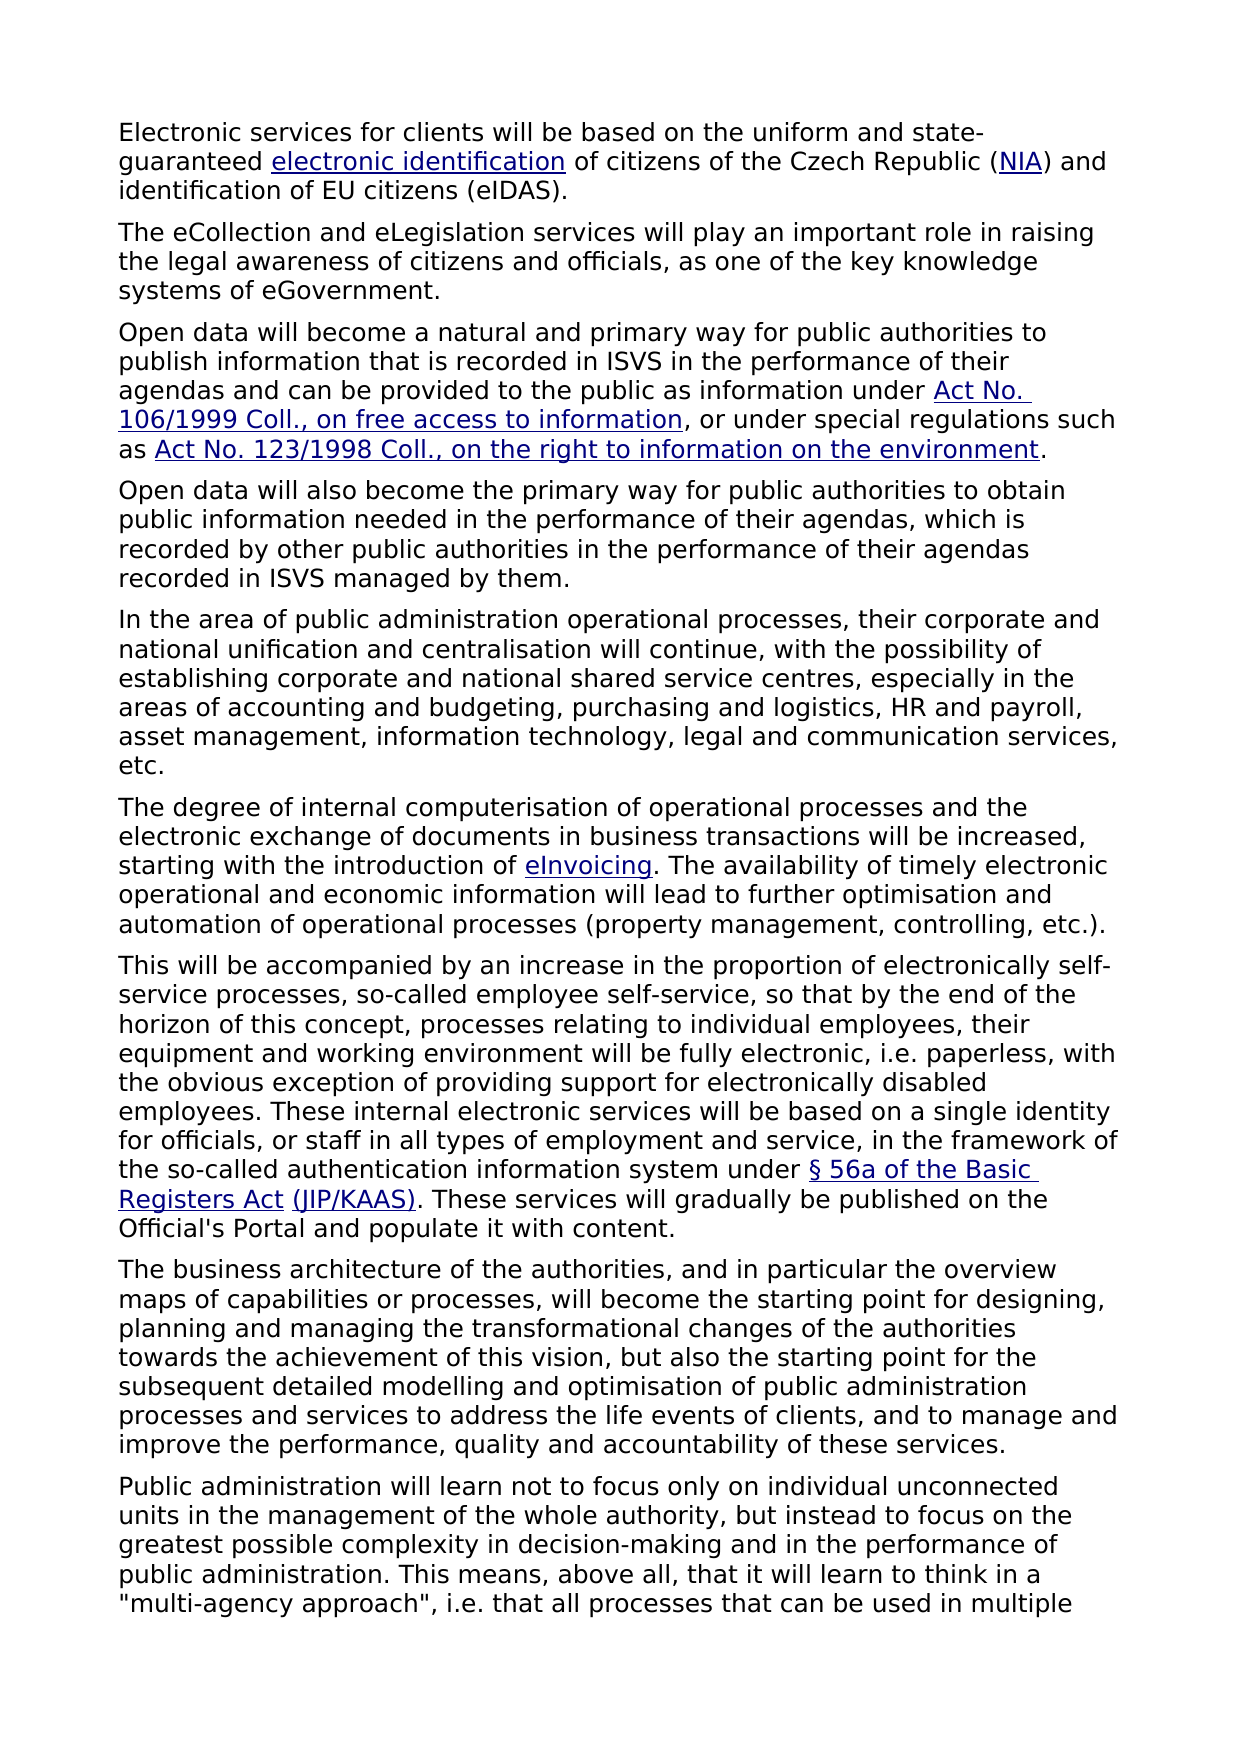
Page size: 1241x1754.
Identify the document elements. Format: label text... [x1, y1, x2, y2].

text Open data will also become the primary way for public authorities to obtain public information needed in the performance of their agendas, which is recorded by other public authorities in the performance of their agendas recorded in ISVS managed by them. [118, 476, 1122, 593]
text Open data will become a natural and primary way for public authorities to publish information that is recorded in ISVS in the performance of their agendas and can be provided to the public as information under Act No. 106/1999 Coll., on free access to information, or under special regulations such as Act No. 123/1998 Coll., on the right to information on the environment. [118, 318, 1122, 464]
text The degree of internal computerisation of operational processes and the electronic exchange of documents in business transactions will be increased, starting with the introduction of eInvoicing. The availability of timely electronic operational and economic information will lead to further optimisation and automation of operational processes (property management, controlling, etc.). [118, 793, 1122, 939]
text This will be accompanied by an increase in the proportion of electronically self-service processes, so-called employee self-service, so that by the end of the horizon of this concept, processes relating to individual employees, their equipment and working environment will be fully electronic, i.e. paperless, with the obvious exception of providing support for electronically disabled employees. These internal electronic services will be based on a single identity for officials, or staff in all types of employment and service, in the framework of the so-called authentication information system under § 56a of the Basic Registers Act (JIP/KAAS). These services will gradually be published on the Official's Portal and populate it with content. [118, 951, 1122, 1243]
text The eCollection and eLegislation services will play an important role in raising the legal awareness of citizens and officials, as one of the key knowledge systems of eGovernment. [118, 218, 1122, 306]
text The business architecture of the authorities, and in particular the overview maps of capabilities or processes, will become the starting point for designing, planning and managing the transformational changes of the authorities towards the achievement of this vision, but also the starting point for the subsequent detailed modelling and optimisation of public administration processes and services to address the life events of clients, and to manage and improve the performance, quality and accountability of these services. [118, 1256, 1122, 1460]
text Electronic services for clients will be based on the uniform and state-guaranteed electronic identification of citizens of the Czech Republic (NIA) and identification of EU citizens (eIDAS). [118, 118, 1122, 206]
text In the area of public administration operational processes, their corporate and national unification and centralisation will continue, with the possibility of establishing corporate and national shared service centres, especially in the areas of accounting and budgeting, purchasing and logistics, HR and payroll, asset management, information technology, legal and communication services, etc. [118, 606, 1122, 781]
text Public administration will learn not to focus only on individual unconnected units in the management of the whole authority, but instead to focus on the greatest possible complexity in decision-making and in the performance of public administration. This means, above all, that it will learn to think in a "multi-agency approach", i.e. that all processes that can be used in multiple [118, 1472, 1122, 1618]
